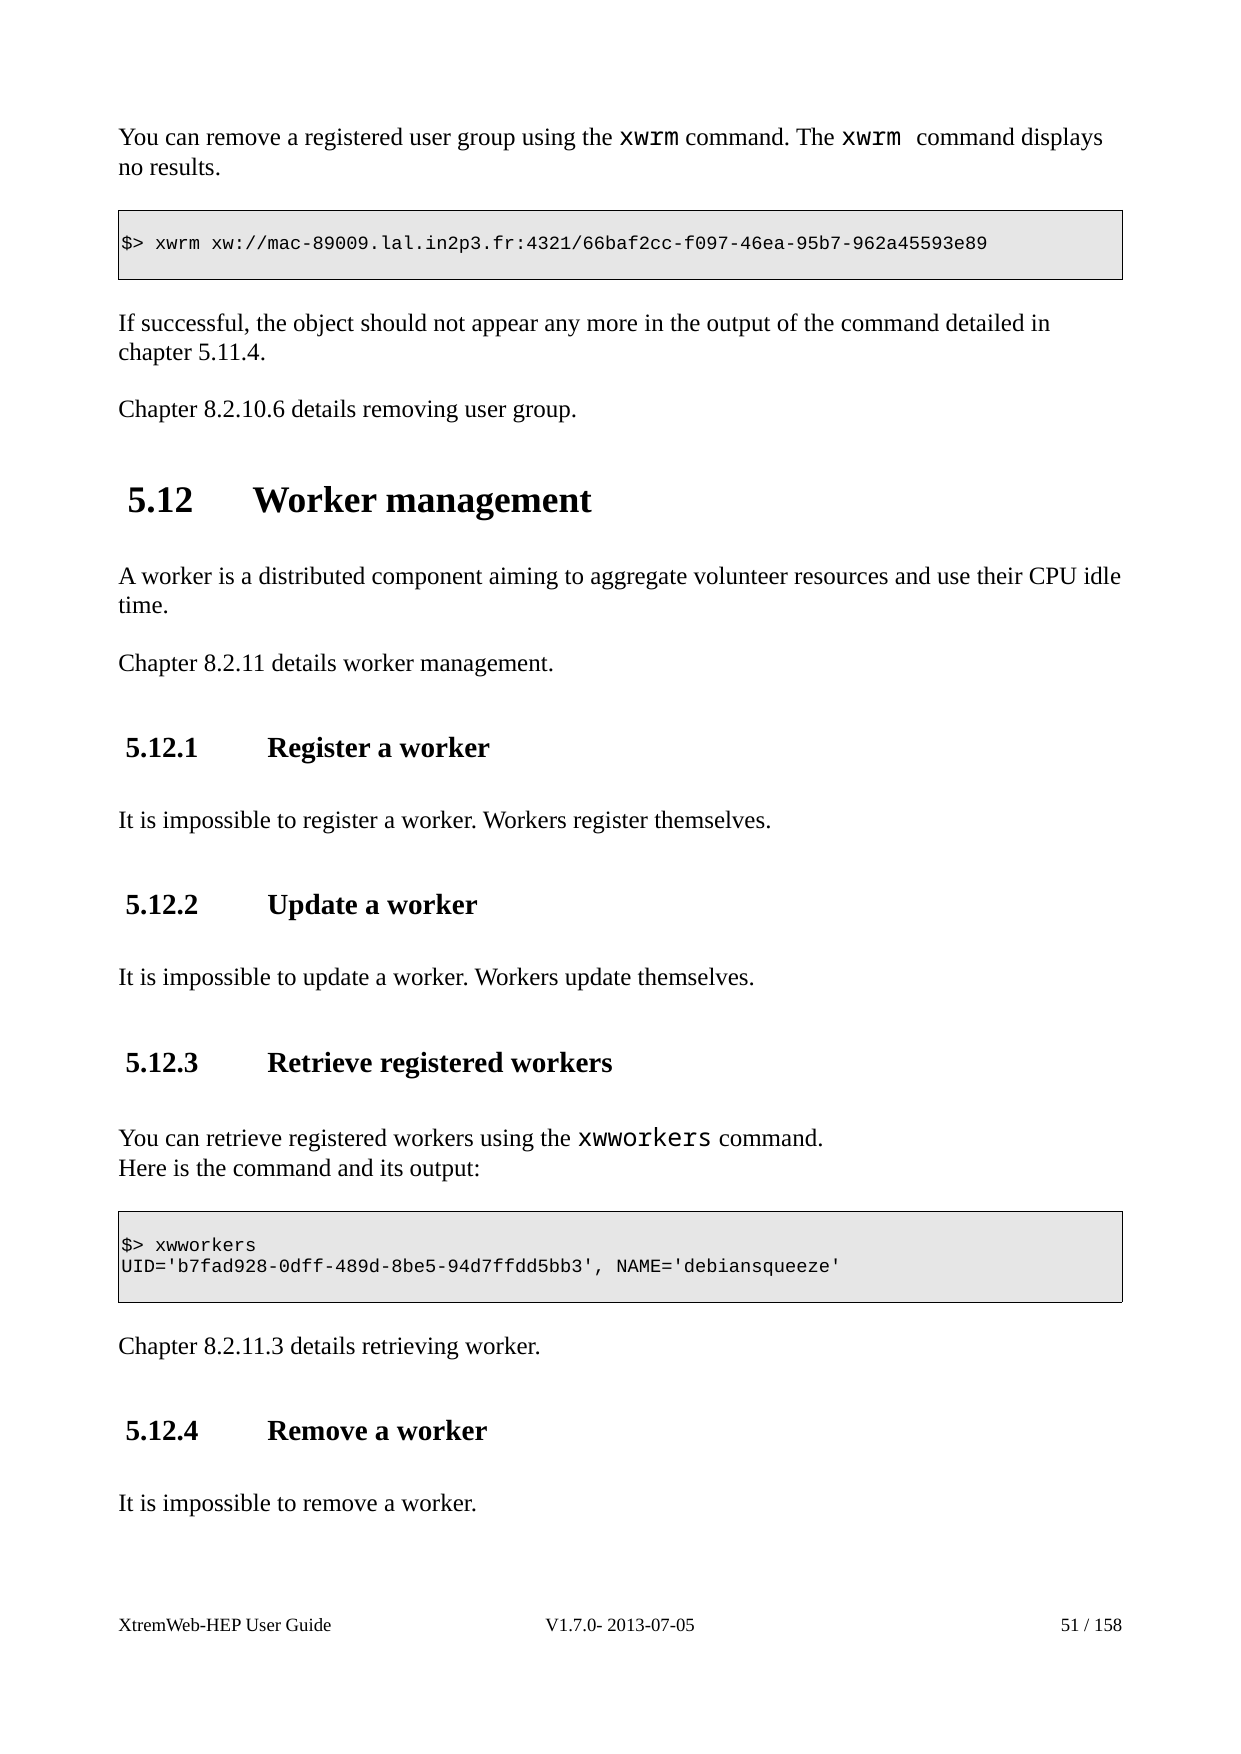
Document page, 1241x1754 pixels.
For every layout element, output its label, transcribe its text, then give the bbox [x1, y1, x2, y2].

text Chapter 8.2.10.6 details removing user group. [118, 394, 1122, 423]
text If successful, the object should not appear any more in the output of the command detailed in chapter 5.11.4. [118, 308, 1122, 366]
text Chapter 8.2.11 details worker management. [118, 648, 1122, 676]
text It is impossible to update a worker. Workers update themselves. [118, 962, 1122, 991]
text It is impossible to remove a worker. [118, 1488, 1122, 1517]
text It is impossible to register a worker. Workers register themselves. [118, 805, 1122, 834]
text UID='b7fad928-0dff-489d-8be5-94d7ffdd5bb3', NAME='debiansqueeze' [119, 1253, 1122, 1275]
text $> xwrm xw://mac-89009.lal.in2p3.fr:4321/66baf2cc-f097-46ea-95b7-962a45593e89 [119, 231, 1122, 252]
text A worker is a distributed component aiming to aggregate volunteer resources and use their CPU idle time. [118, 561, 1122, 619]
subtitle Remove a worker [118, 1413, 1122, 1447]
text Here is the command and its output: [118, 1153, 1122, 1182]
text You can remove a registered user group using the xwrm command. The xwrm command displays no results. [118, 118, 1122, 181]
text $> xwworkers [119, 1232, 1122, 1253]
subtitle Retrieve registered workers [118, 1045, 1122, 1078]
text You can retrieve registered workers using the xwworkers command. [118, 1119, 1122, 1153]
subtitle Worker management [118, 477, 1122, 520]
subtitle Register a worker [118, 730, 1122, 764]
text Chapter 8.2.11.3 details retrieving worker. [118, 1331, 1122, 1359]
subtitle Update a worker [118, 887, 1122, 921]
